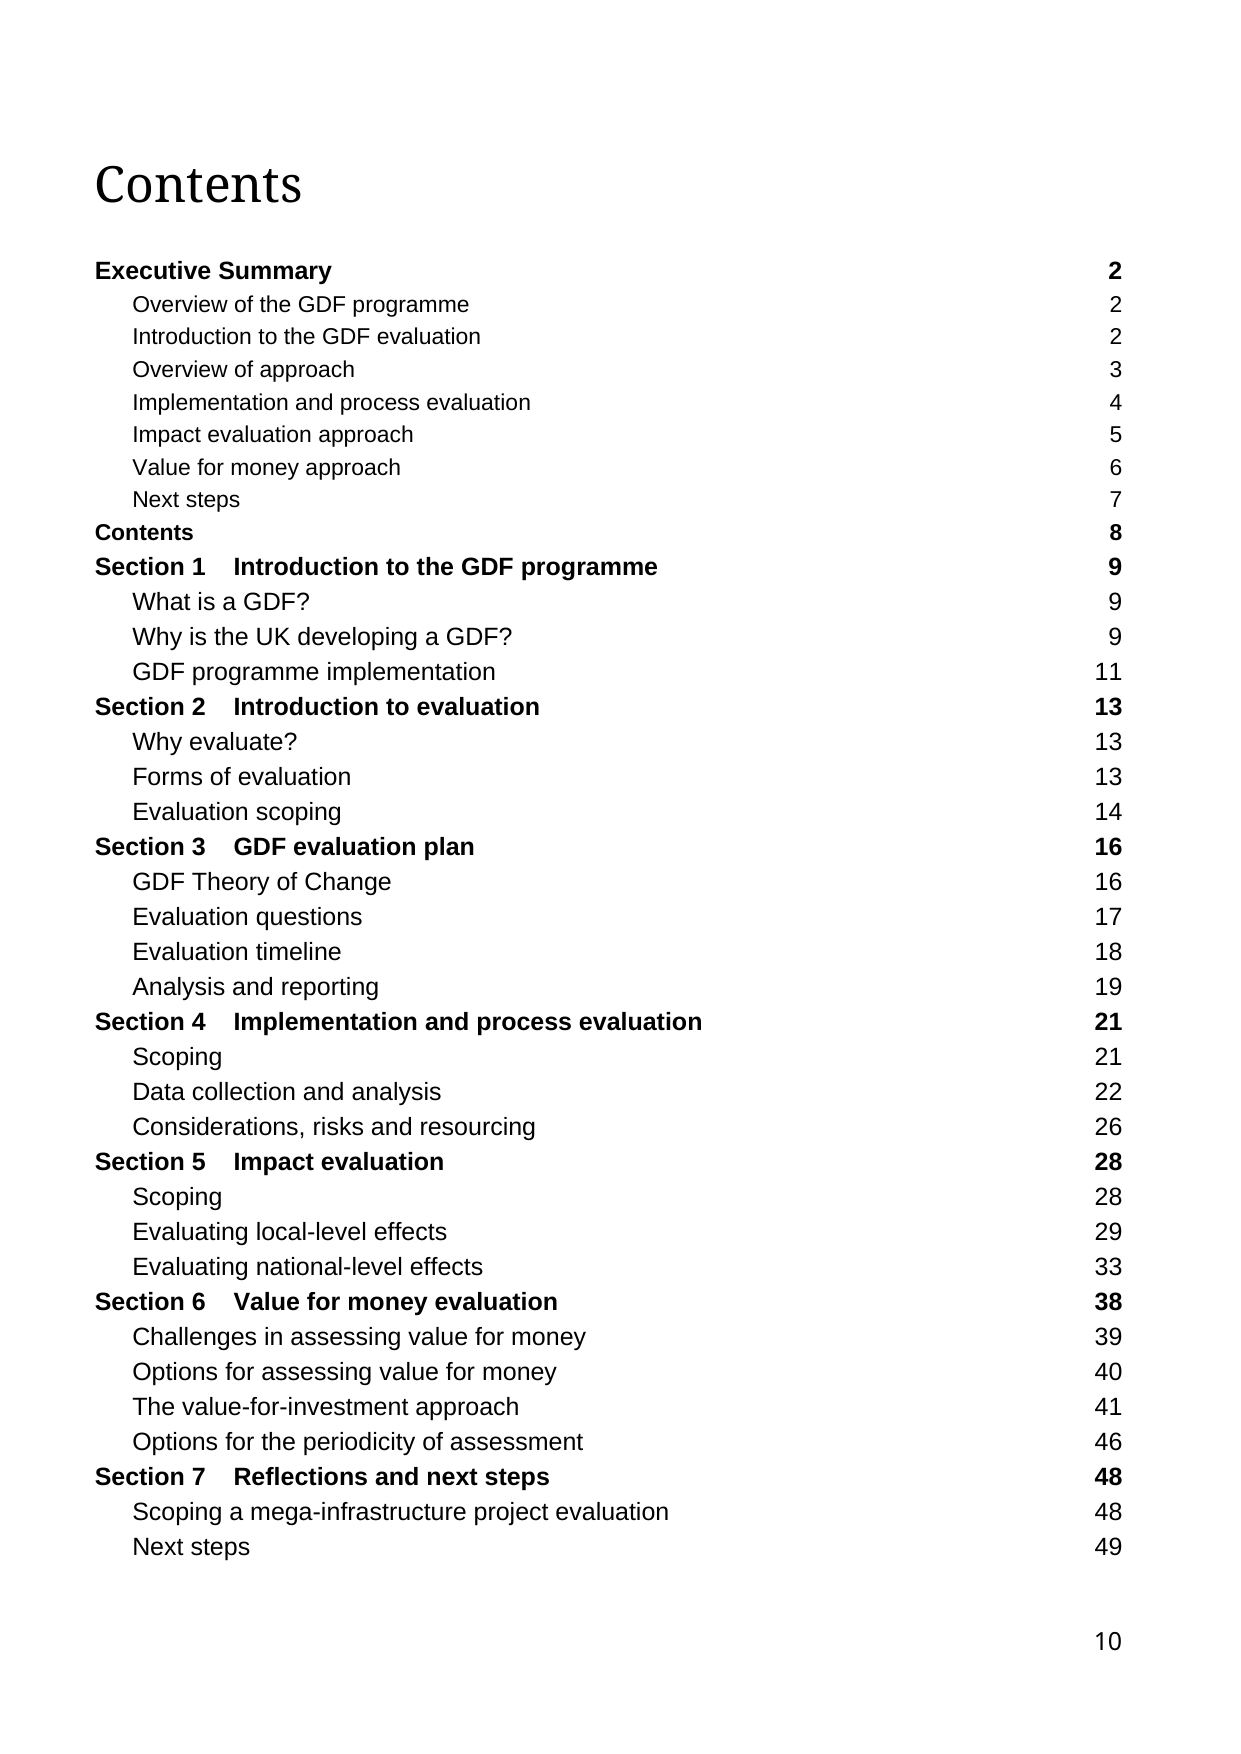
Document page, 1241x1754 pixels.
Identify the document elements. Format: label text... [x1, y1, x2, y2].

text Options for the periodicity of assessment 46 [132, 1427, 1122, 1455]
text Implementation and process evaluation 4 [132, 388, 1122, 415]
text Section 4 Implementation and process evaluation 21 [94, 1007, 1122, 1035]
text Section 1 Introduction to the GDF programme 9 [94, 552, 1122, 580]
text Contents 8 [94, 519, 1122, 545]
text Evaluating national-level effects 33 [132, 1252, 1122, 1280]
text What is a GDF? 9 [132, 587, 1122, 615]
text Overview of the GDF programme 2 [132, 291, 1122, 317]
text Evaluation scoping 14 [132, 797, 1122, 825]
subtitle Contents [94, 149, 1122, 217]
text Scoping a mega-infrastructure project evaluation 48 [132, 1497, 1122, 1525]
text GDF programme implementation 11 [132, 657, 1122, 685]
text Impact evaluation approach 5 [132, 421, 1122, 447]
text Data collection and analysis 22 [132, 1077, 1122, 1105]
text Evaluation timeline 18 [132, 937, 1122, 965]
text Why evaluate? 13 [132, 727, 1122, 755]
text Why is the UK developing a GDF? 9 [132, 622, 1122, 650]
text Next steps 7 [132, 486, 1122, 513]
text Next steps 49 [132, 1532, 1122, 1560]
text Evaluation questions 17 [132, 902, 1122, 930]
text Options for assessing value for money 40 [132, 1357, 1122, 1385]
text Analysis and reporting 19 [132, 972, 1122, 1000]
text Section 6 Value for money evaluation 38 [94, 1287, 1122, 1315]
text The value-for-investment approach 41 [132, 1392, 1122, 1420]
text Section 2 Introduction to evaluation 13 [94, 692, 1122, 720]
text Considerations, risks and resourcing 26 [132, 1112, 1122, 1140]
text Introduction to the GDF evaluation 2 [132, 323, 1122, 350]
text Section 3 GDF evaluation plan 16 [94, 832, 1122, 860]
text Challenges in assessing value for money 39 [132, 1322, 1122, 1350]
text GDF Theory of Change 16 [132, 867, 1122, 895]
text Scoping 28 [132, 1182, 1122, 1210]
text Value for money approach 6 [132, 454, 1122, 480]
text Section 5 Impact evaluation 28 [94, 1147, 1122, 1175]
text Overview of approach 3 [132, 356, 1122, 382]
text Executive Summary 2 [94, 256, 1122, 284]
text Section 7 Reflections and next steps 48 [94, 1462, 1122, 1490]
text Forms of evaluation 13 [132, 762, 1122, 790]
text Evaluating local-level effects 29 [132, 1217, 1122, 1245]
text Scoping 21 [132, 1042, 1122, 1070]
